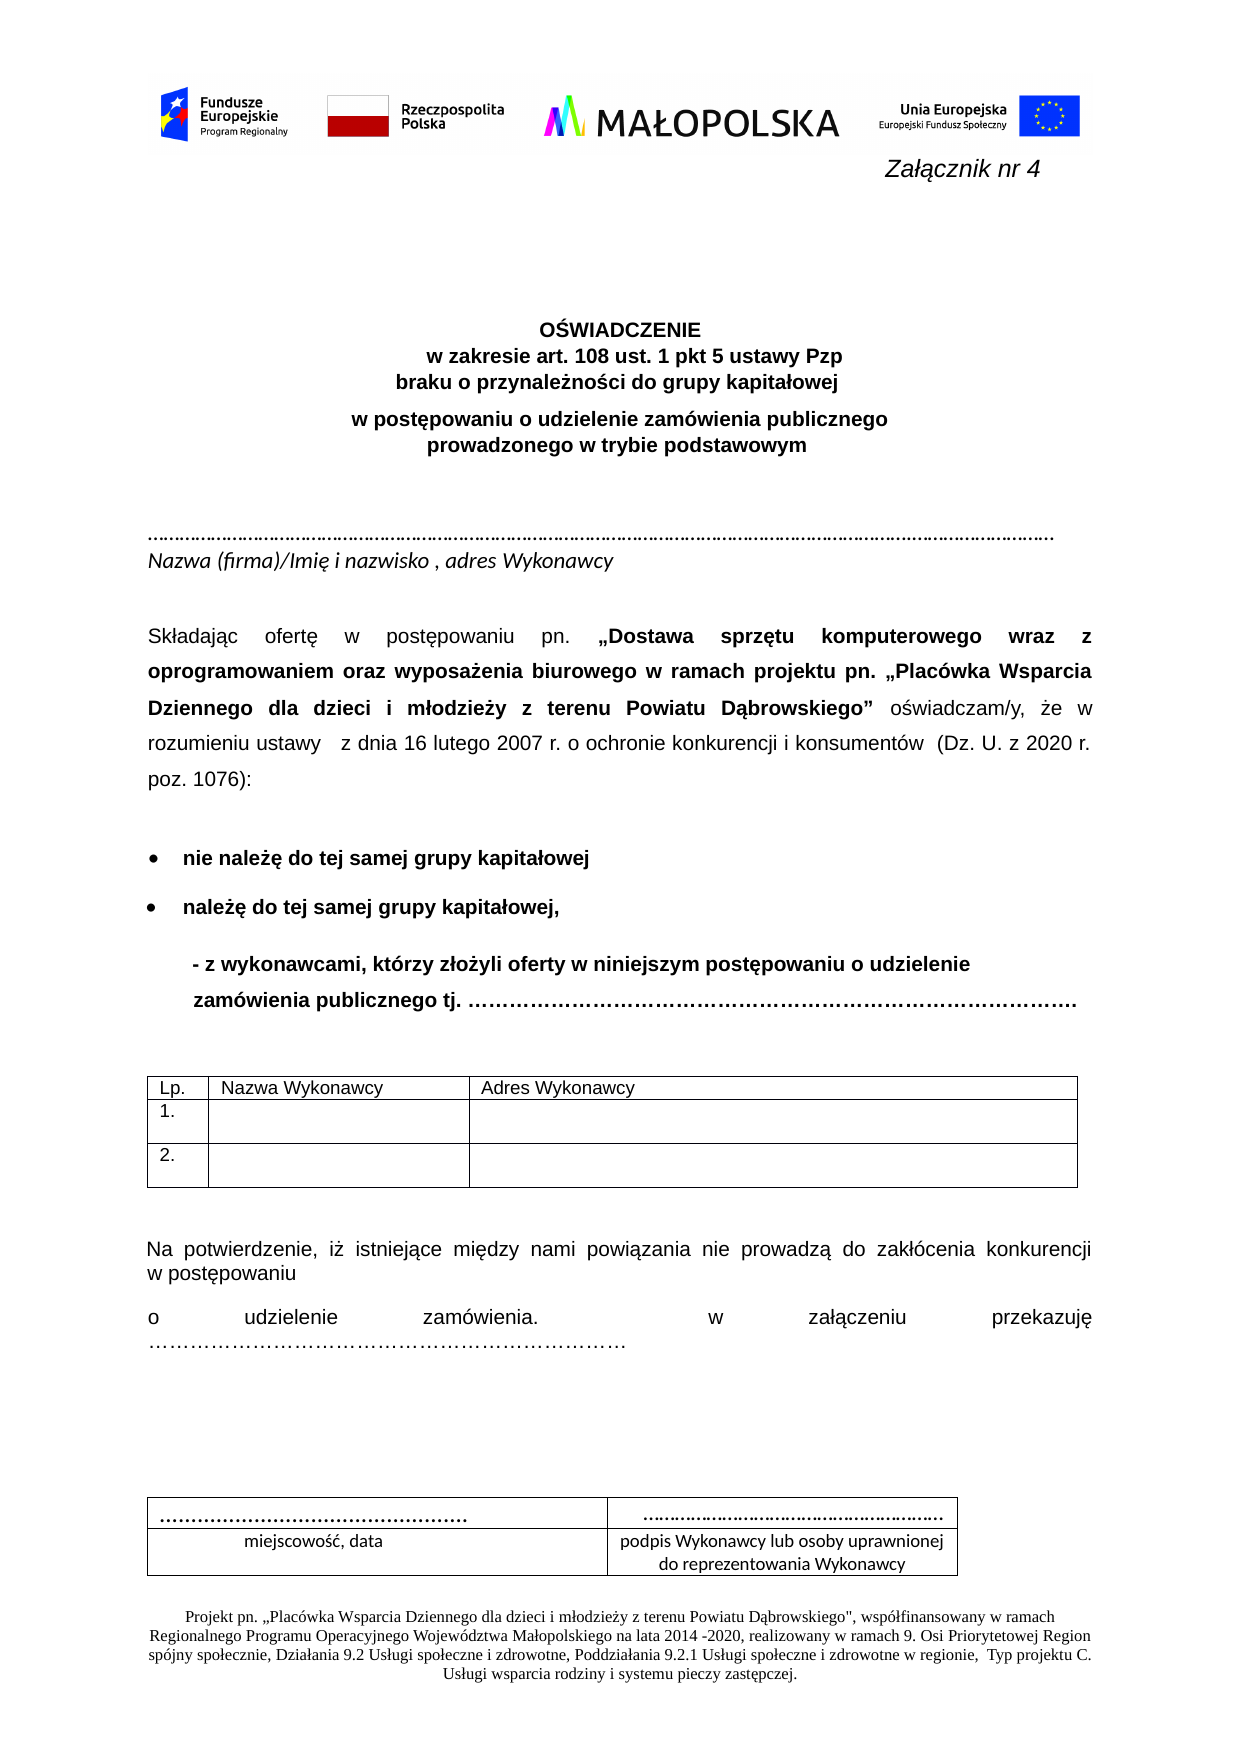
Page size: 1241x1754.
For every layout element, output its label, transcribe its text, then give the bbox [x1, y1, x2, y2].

table_cell [470, 1144, 1077, 1187]
table_header ………………………………………………… [608, 1498, 957, 1528]
text Składając ofertę w postępowaniu pn. „Dostawa sprzętu komputerowego wraz z oprogramowaniem oraz wyposażenia biurowego w ramach projektu pn. „Placówka Wsparcia Dziennego dla dzieci i młodzieży z terenu Powiatu Dąbrowskiego” oświadczam/y, że w rozumieniu ustawy z dnia 16 lutego 2007 r. o ochronie konkurencji i konsumentów (Dz. U. z 2020 r. poz. 1076): [148, 623, 1093, 791]
table_header ................................................. [148, 1498, 607, 1528]
table_cell [209, 1100, 469, 1143]
text Załącznik nr 4 [885, 155, 1093, 183]
table_cell [209, 1144, 469, 1187]
text Nazwa (firma)/Imię i nazwisko , adres Wykonawcy [148, 546, 1093, 574]
text prowadzonego w trybie podstawowym [177, 433, 1057, 457]
text w zakresie art. 108 ust. 1 pkt 5 ustawy Pzp [177, 344, 1093, 368]
list nie należę do tej samej grupy kapitałowej [109, 843, 1093, 871]
table_cell podpis Wykonawcy lub osoby uprawnionej do reprezentowania Wykonawcy [608, 1529, 957, 1575]
text braku o przynależności do grupy kapitałowej [177, 370, 1057, 394]
table_header Adres Wykonawcy [470, 1077, 1077, 1098]
text o udzielenie zamówienia. w załączeniu przekazuję …………………………………………………………… [148, 1305, 1093, 1353]
table_cell 2. [148, 1144, 208, 1187]
text - z wykonawcami, którzy złożyli oferty w niniejszym postępowaniu o udzielenie zamówienia publicznego tj. ……………………………………………………………………………. [192, 952, 1093, 1012]
table_cell [470, 1100, 1077, 1143]
text OŚWIADCZENIE [148, 317, 1093, 341]
table_header Lp. [148, 1077, 208, 1098]
text Na potwierdzenie, iż istniejące między nami powiązania nie prowadzą do zakłócenia konkurencji w postępowaniu [146, 1237, 1093, 1284]
table_cell 1. [148, 1100, 208, 1143]
text w postępowaniu o udzielenie zamówienia publicznego [177, 407, 1063, 431]
table_cell miejscowość, data [148, 1529, 607, 1575]
table_header Nazwa Wykonawcy [209, 1077, 469, 1098]
text ……………………………………………………………………………………………………………………………….……………………… [148, 518, 1093, 546]
list należę do tej samej grupy kapitałowej, [109, 892, 1093, 920]
